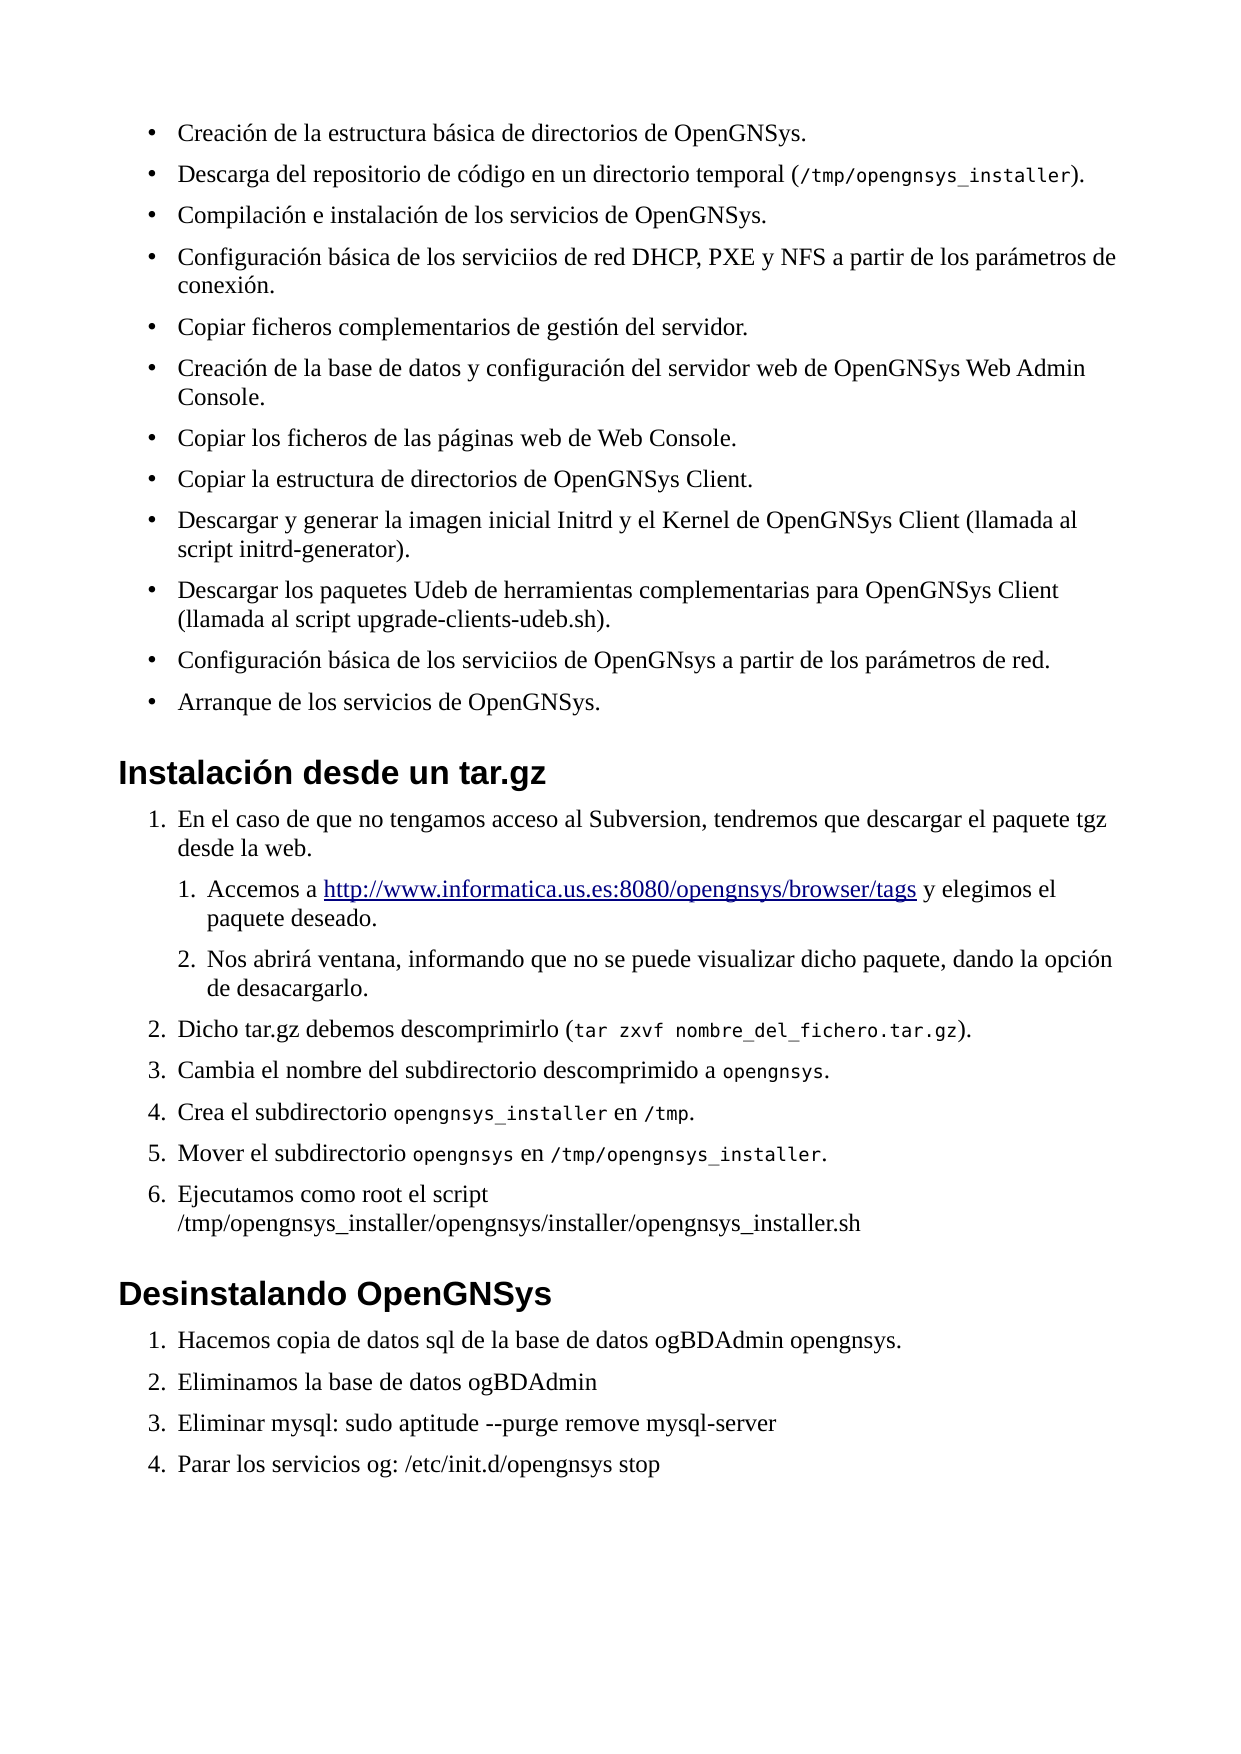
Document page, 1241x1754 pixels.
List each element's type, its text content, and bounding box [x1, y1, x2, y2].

list Eliminar mysql: sudo aptitude --purge remove mysql-server [148, 1408, 1122, 1437]
list Creación de la estructura básica de directorios de OpenGNSys. [148, 118, 1122, 147]
list Eliminamos la base de datos ogBDAdmin [148, 1367, 1122, 1395]
list Hacemos copia de datos sql de la base de datos ogBDAdmin opengnsys. [148, 1325, 1122, 1354]
list Compilación e instalación de los servicios de OpenGNSys. [148, 201, 1122, 229]
list En el caso de que no tengamos acceso al Subversion, tendremos que descargar el paquete tgz desde la web. [148, 804, 1122, 862]
list Nos abrirá ventana, informando que no se puede visualizar dicho paquete, dando la opción de desacargarlo. [177, 944, 1122, 1002]
list Creación de la base de datos y configuración del servidor web de OpenGNSys Web Admin Console. [148, 353, 1122, 411]
list Copiar la estructura de directorios de OpenGNSys Client. [148, 464, 1122, 493]
list Accemos a ​http://www.informatica.us.es:8080/opengnsys/browser/tags y elegimos el paquete deseado. [177, 874, 1122, 932]
list Configuración básica de los serviciios de OpenGNsys a partir de los parámetros de red. [148, 646, 1122, 674]
subtitle Instalación desde un tar.gz [118, 753, 1122, 792]
list Descarga del repositorio de código en un directorio temporal (/tmp/opengnsys_installer). [148, 159, 1122, 188]
list Configuración básica de los serviciios de red DHCP, PXE y NFS a partir de los parámetros de conexión. [148, 242, 1122, 299]
list Dicho tar.gz debemos descomprimirlo (tar zxvf nombre_del_fichero.tar.gz). [148, 1014, 1122, 1043]
list Mover el subdirectorio opengnsys en /tmp/opengnsys_installer. [148, 1138, 1122, 1167]
list Crea el subdirectorio opengnsys_installer en /tmp. [148, 1097, 1122, 1126]
subtitle Desinstalando OpenGNSys [118, 1274, 1122, 1313]
list Arranque de los servicios de OpenGNSys. [148, 687, 1122, 716]
list Copiar ficheros complementarios de gestión del servidor. [148, 312, 1122, 341]
list Cambia el nombre del subdirectorio descomprimido a opengnsys. [148, 1056, 1122, 1084]
list Descargar los paquetes Udeb de herramientas complementarias para OpenGNSys Client (llamada al script upgrade-clients-udeb.sh). [148, 576, 1122, 633]
list Descargar y generar la imagen inicial Initrd y el Kernel de OpenGNSys Client (llamada al script initrd-generator). [148, 506, 1122, 563]
list Parar los servicios og: /etc/init.d/opengnsys stop [148, 1449, 1122, 1478]
list Ejecutamos como root el script /tmp/opengnsys_installer/opengnsys/installer/opengnsys_installer.sh [148, 1179, 1122, 1237]
list Copiar los ficheros de las páginas web de Web Console. [148, 423, 1122, 452]
